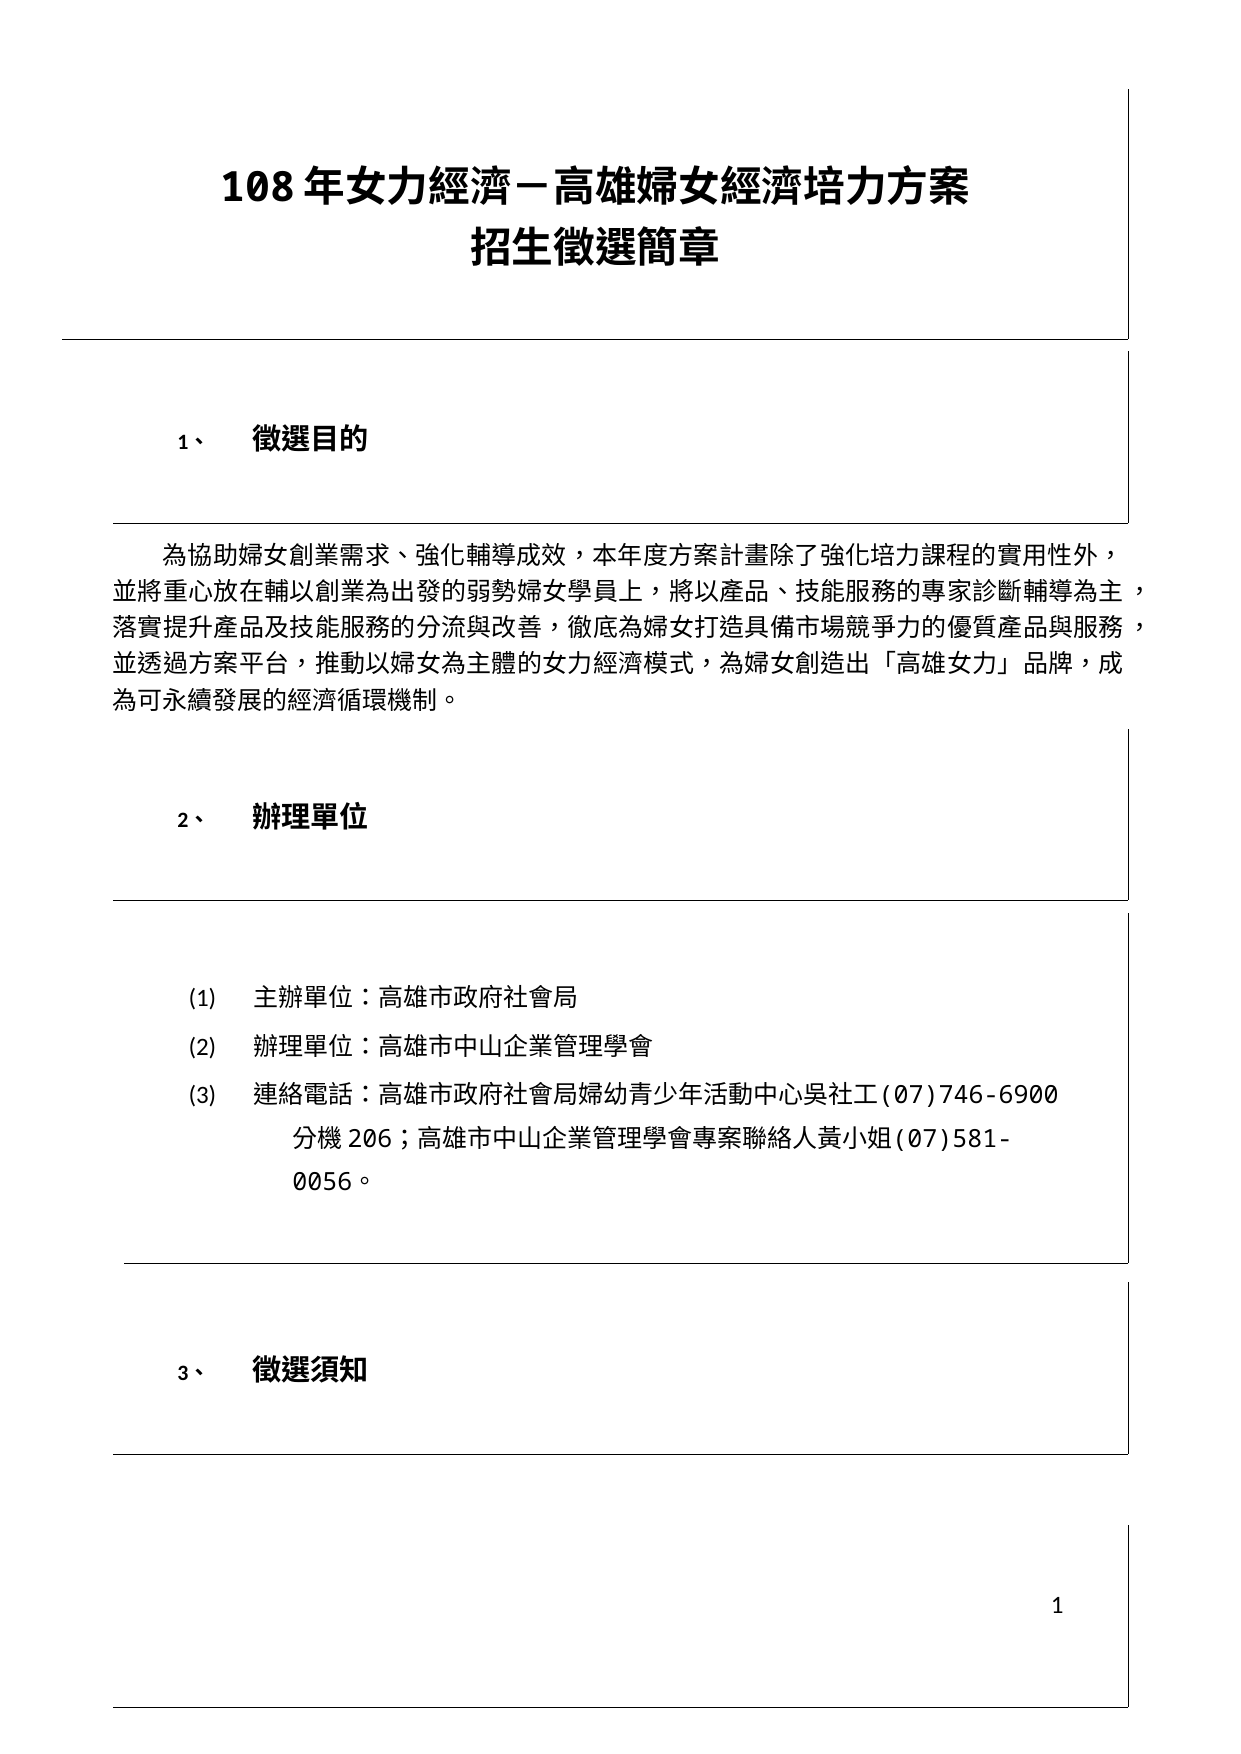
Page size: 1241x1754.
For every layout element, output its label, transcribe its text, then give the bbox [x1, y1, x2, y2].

list 辦理單位 [112, 729, 1128, 900]
text 108年女力經濟－高雄婦女經濟培力方案 [62, 89, 1128, 214]
text 為協助婦女創業需求、強化輔導成效，本年度方案計畫除了強化培力課程的實用性外，並將重心放在輔以創業為出發的弱勢婦女學員上，將以產品、技能服務的專家診斷輔導為主，落實提升產品及技能服務的分流與改善，徹底為婦女打造具備市場競爭力的優質產品與服務，並透過方案平台，推動以婦女為主體的女力經濟模式，為婦女創造出「高雄女力」品牌，成為可永續發展的經濟循環機制。 [112, 535, 1128, 716]
list 徵選須知 [112, 1282, 1128, 1454]
list 連絡電話：高雄市政府社會局婦幼青少年活動中心吳社工(07)746-6900分機206；高雄市中山企業管理學會專案聯絡人黃小姐(07)581-0056。 [124, 1010, 1128, 1263]
list 辦理單位：高雄市中山企業管理學會 [124, 962, 1128, 1010]
list 徵選目的 [112, 351, 1128, 523]
list 主辦單位：高雄市政府社會局 [124, 913, 1128, 962]
text 招生徵選簡章 [62, 214, 1128, 339]
